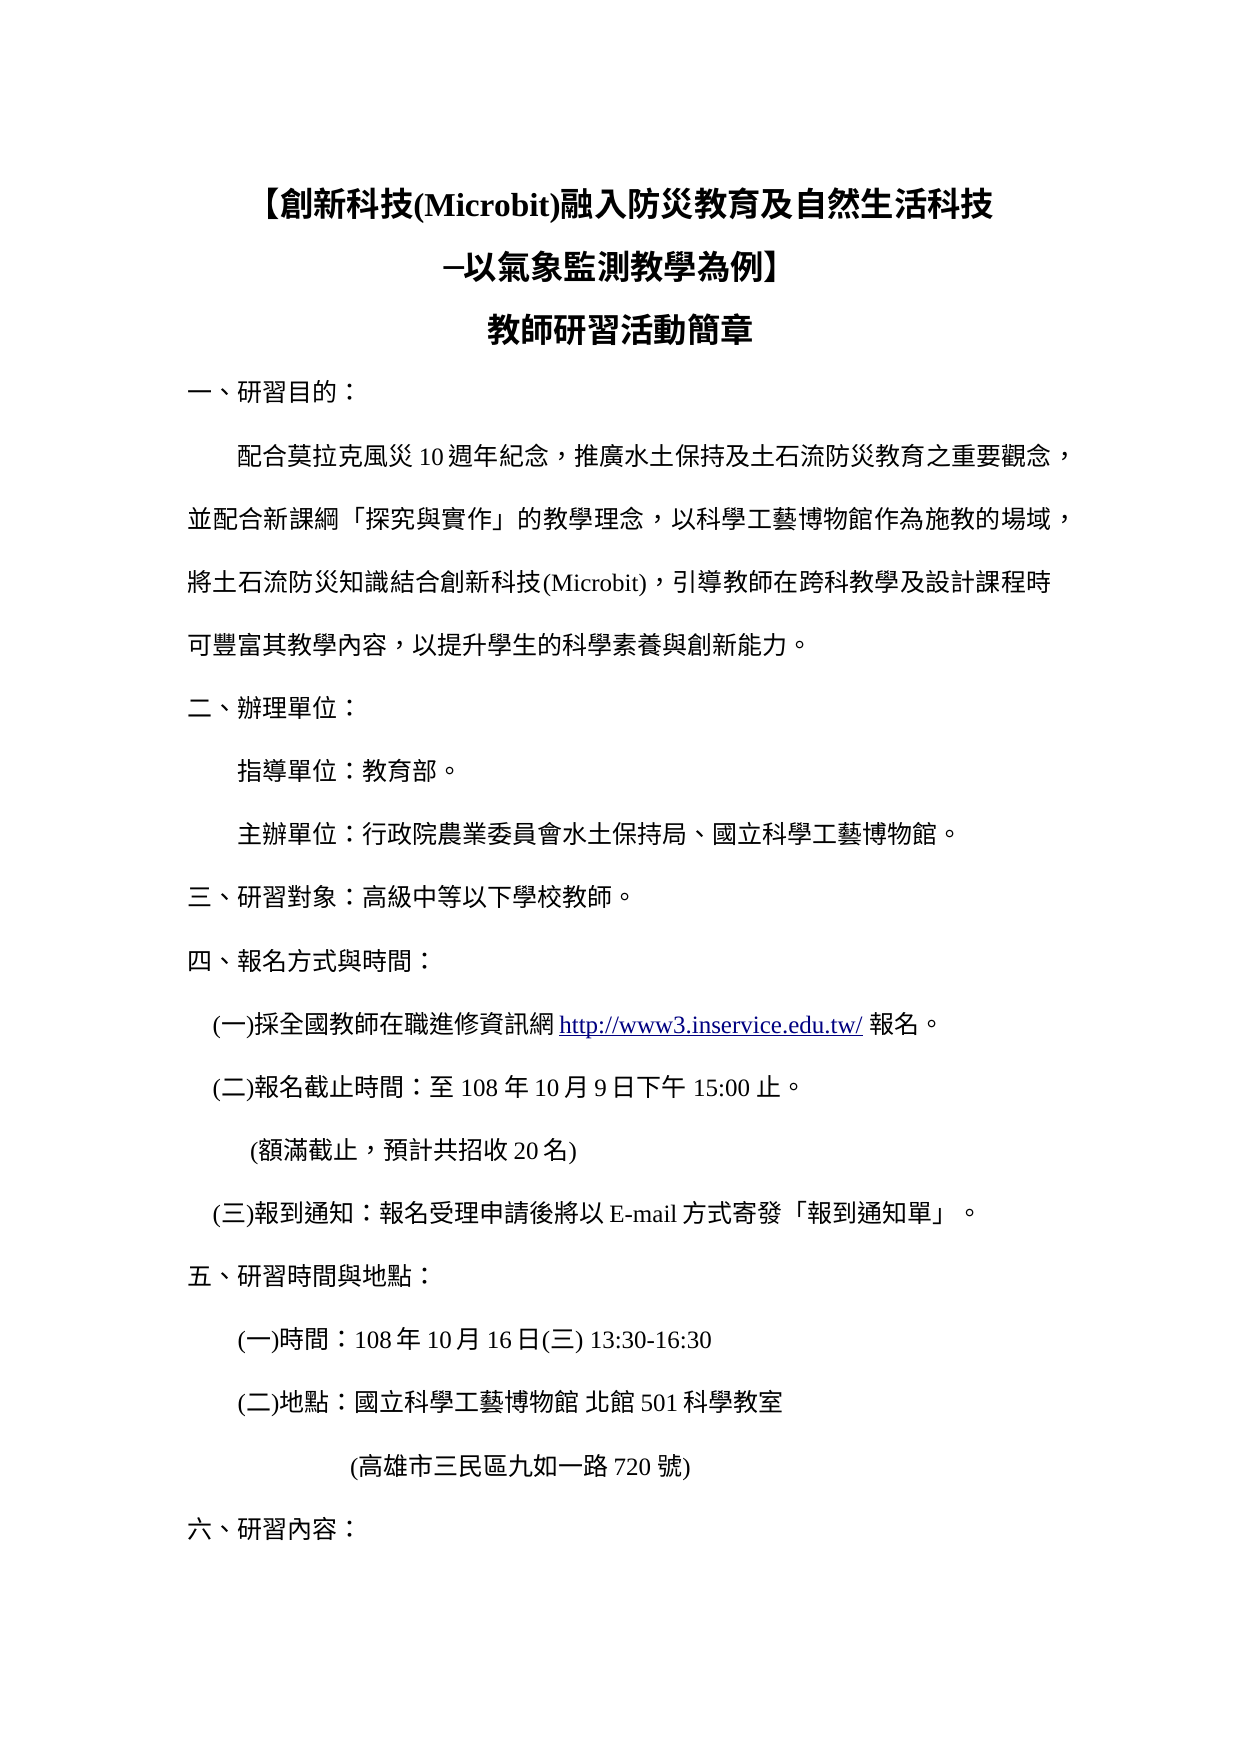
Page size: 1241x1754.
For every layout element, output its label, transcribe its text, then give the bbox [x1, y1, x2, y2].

text 三、研習對象：高級中等以下學校教師。 [187, 845, 1053, 908]
list (二)地點：國立科學工藝博物館 北館501科學教室 [187, 1350, 1053, 1413]
text 【創新科技(Microbit)融入防災教育及自然生活科技 [187, 151, 1053, 214]
text (二)報名截止時間：至 108 年10月9日下午 15:00 止。 [187, 1035, 1053, 1098]
text (額滿截止，預計共招收20名) [187, 1098, 1053, 1161]
text 主辦單位：行政院農業委員會水土保持局、國立科學工藝博物館。 [237, 782, 1053, 845]
text 配合莫拉克風災10週年紀念，推廣水土保持及土石流防災教育之重要觀念，並配合新課綱「探究與實作」的教學理念，以科學工藝博物館作為施教的場域，將土石流防災知識結合創新科技(Microbit)，引導教師在跨科教學及設計課程時可豐富其教學內容，以提升學生的科學素養與創新能力。 [187, 403, 1053, 656]
list (一)時間：108年10月16日(三) 13:30-16:30 [187, 1287, 1053, 1350]
text 六、研習內容： [187, 1477, 1053, 1540]
text ─以氣象監測教學為例】 [187, 214, 1053, 277]
text 四、報名方式與時間： [187, 908, 1053, 972]
text (三)報到通知：報名受理申請後將以E-mail方式寄發「報到通知單」。 [187, 1161, 1053, 1224]
text 二、辦理單位： [187, 656, 1053, 719]
text (一)採全國教師在職進修資訊網http://www3.inservice.edu.tw/ 報名。 [187, 972, 1053, 1035]
text 五、研習時間與地點： [187, 1224, 1053, 1287]
text 教師研習活動簡章 [187, 277, 1053, 340]
text 指導單位：教育部。 [237, 719, 1053, 782]
text 一、研習目的： [187, 340, 1053, 403]
list (高雄市三民區九如一路720 號) [187, 1413, 1053, 1477]
